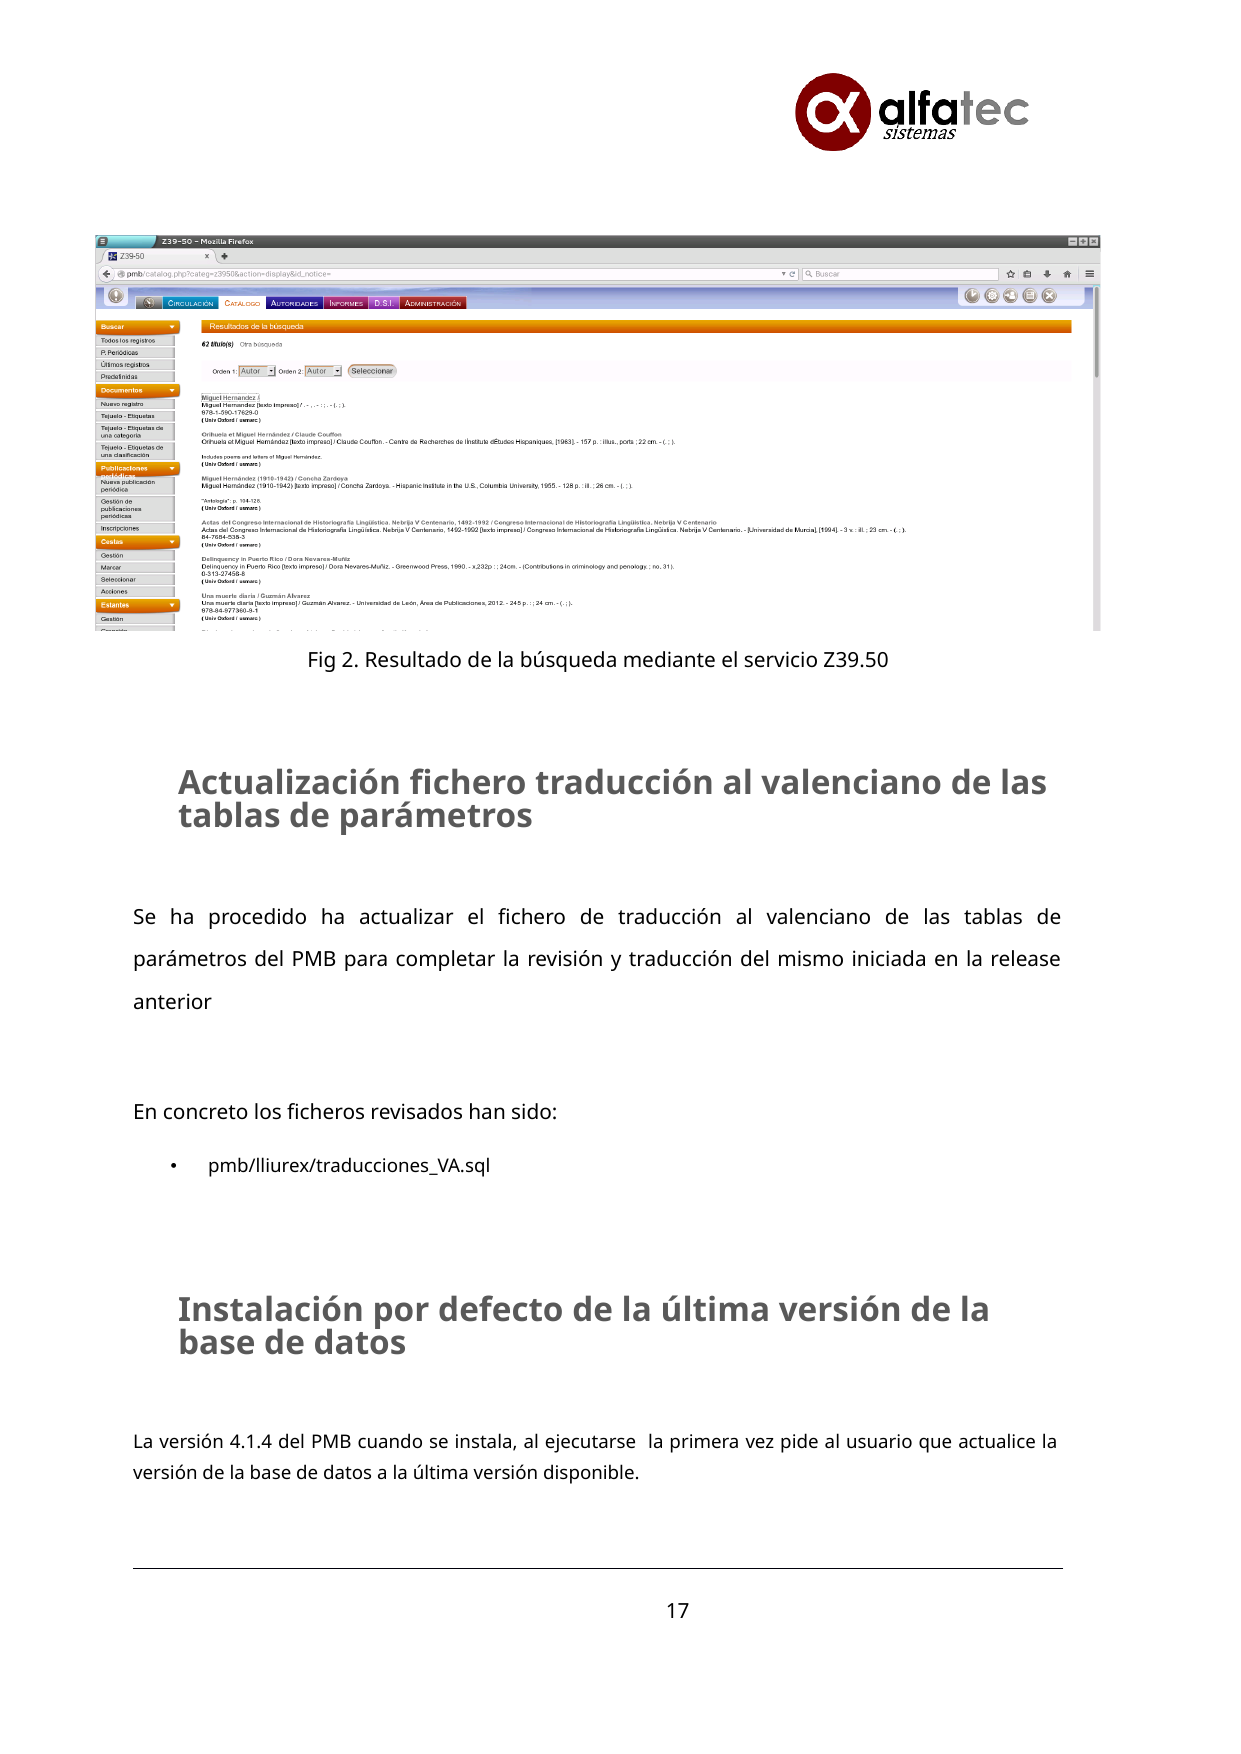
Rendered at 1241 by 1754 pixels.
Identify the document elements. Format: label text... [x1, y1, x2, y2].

picture [795, 73, 1031, 151]
text En concreto los ficheros revisados han sido: [133, 1097, 1063, 1126]
text Fig 2. Resultado de la búsqueda mediante el servicio Z39.50 [133, 631, 1063, 673]
text La versión 4.1.4 del PMB cuando se instala, al ejecutarse la primera vez pide al usuario que actualice la versión de la base de datos a la última versión disponible. [133, 1429, 1059, 1485]
subtitle Instalación por defecto de la última versión de la base de datos [133, 1294, 1063, 1361]
picture [95, 235, 1101, 631]
list pmb/lliurex/traducciones_VA.sql [170, 1152, 1063, 1178]
subtitle Actualización fichero traducción al valenciano de las tablas de parámetros [133, 768, 1063, 834]
text Se ha procedido ha actualizar el fichero de traducción al valenciano de las tablas de parámetros del PMB para completar la revisión y traducción del mismo iniciada en la release anterior [133, 902, 1063, 1016]
